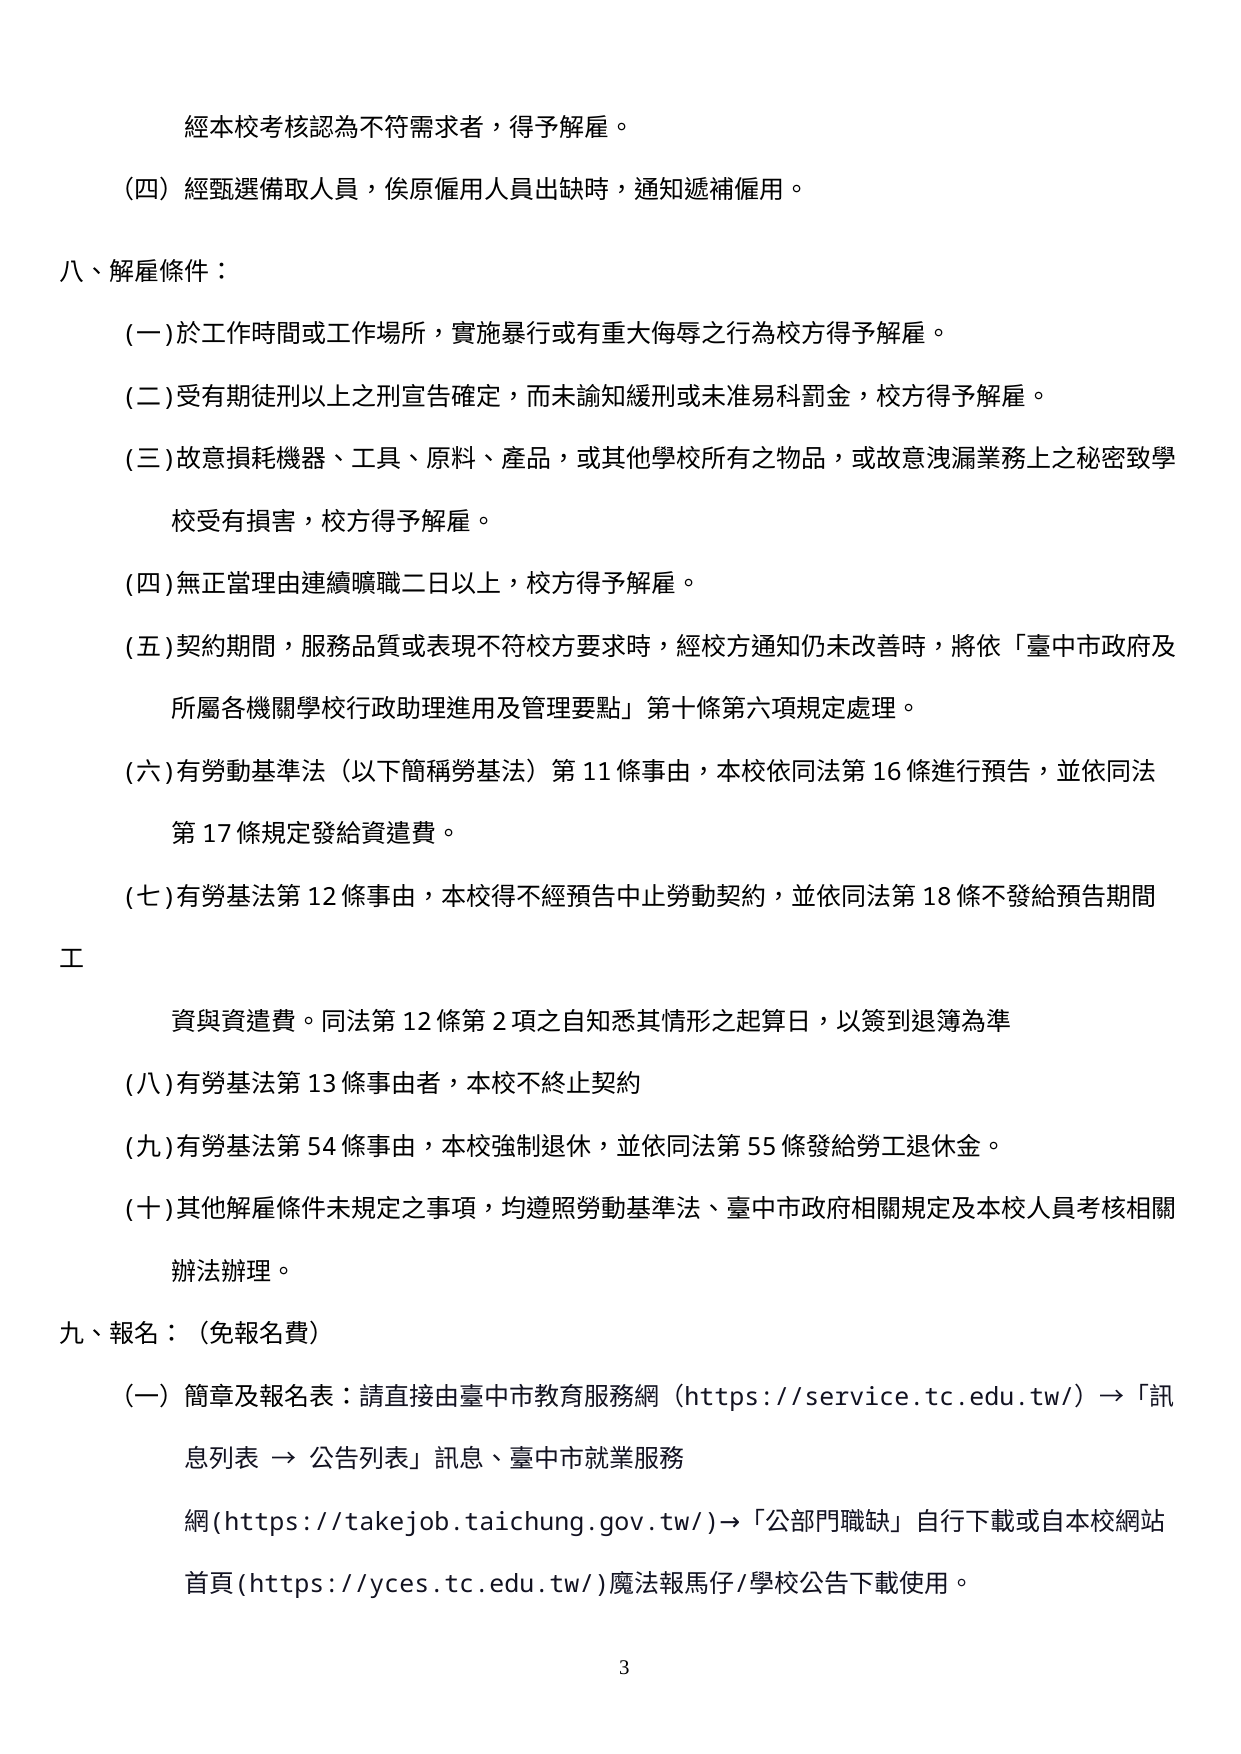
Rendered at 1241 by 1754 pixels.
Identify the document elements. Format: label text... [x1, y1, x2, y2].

text (三)故意損耗機器、工具、原料、產品，或其他學校所有之物品，或故意洩漏業務上之秘密致學校受有損害，校方得予解雇。 [59, 415, 1181, 540]
text (五)契約期間，服務品質或表現不符校方要求時，經校方通知仍未改善時，將依「臺中市政府及所屬各機關學校行政助理進用及管理要點」第十條第六項規定處理。 [59, 602, 1181, 727]
text (九)有勞基法第54條事由，本校強制退休，並依同法第55條發給勞工退休金。 [59, 1102, 1181, 1165]
text (七)有勞基法第12條事由，本校得不經預告中止勞動契約，並依同法第18條不發給預告期間工 [59, 852, 1181, 977]
text (六)有勞動基準法（以下簡稱勞基法）第11條事由，本校依同法第16條進行預告，並依同法第17條規定發給資遣費。 [122, 727, 1181, 852]
text 經本校考核認為不符需求者，得予解雇。 [59, 84, 1181, 146]
text (八)有勞基法第13條事由者，本校不終止契約 [59, 1040, 1181, 1102]
text （一）簡章及報名表：請直接由臺中市教育服務網（https://service.tc.edu.tw/）→「訊息列表 → 公告列表」訊息、臺中市就業服務網(https://takejob.taichung.gov.tw/)→「公部門職缺」自行下載或自本校網站首頁(https://yces.tc.edu.tw/)魔法報馬仔/學校公告下載使用。 [59, 1352, 1181, 1602]
text (十)其他解雇條件未規定之事項，均遵照勞動基準法、臺中市政府相關規定及本校人員考核相關辦法辦理。 [122, 1165, 1181, 1290]
text 資與資遣費。同法第12條第2項之自知悉其情形之起算日，以簽到退簿為準 [59, 977, 1181, 1040]
text 九、報名：（免報名費） [59, 1290, 1181, 1352]
text (四)無正當理由連續曠職二日以上，校方得予解雇。 [122, 540, 1181, 602]
text 八、解雇條件： (一)於工作時間或工作場所，實施暴行或有重大侮辱之行為校方得予解雇。 (二)受有期徒刑以上之刑宣告確定，而未諭知緩刑或未准易科罰金，校方得予解雇。 [59, 227, 1181, 415]
text （四）經甄選備取人員，俟原僱用人員出缺時，通知遞補僱用。 [59, 146, 1181, 209]
